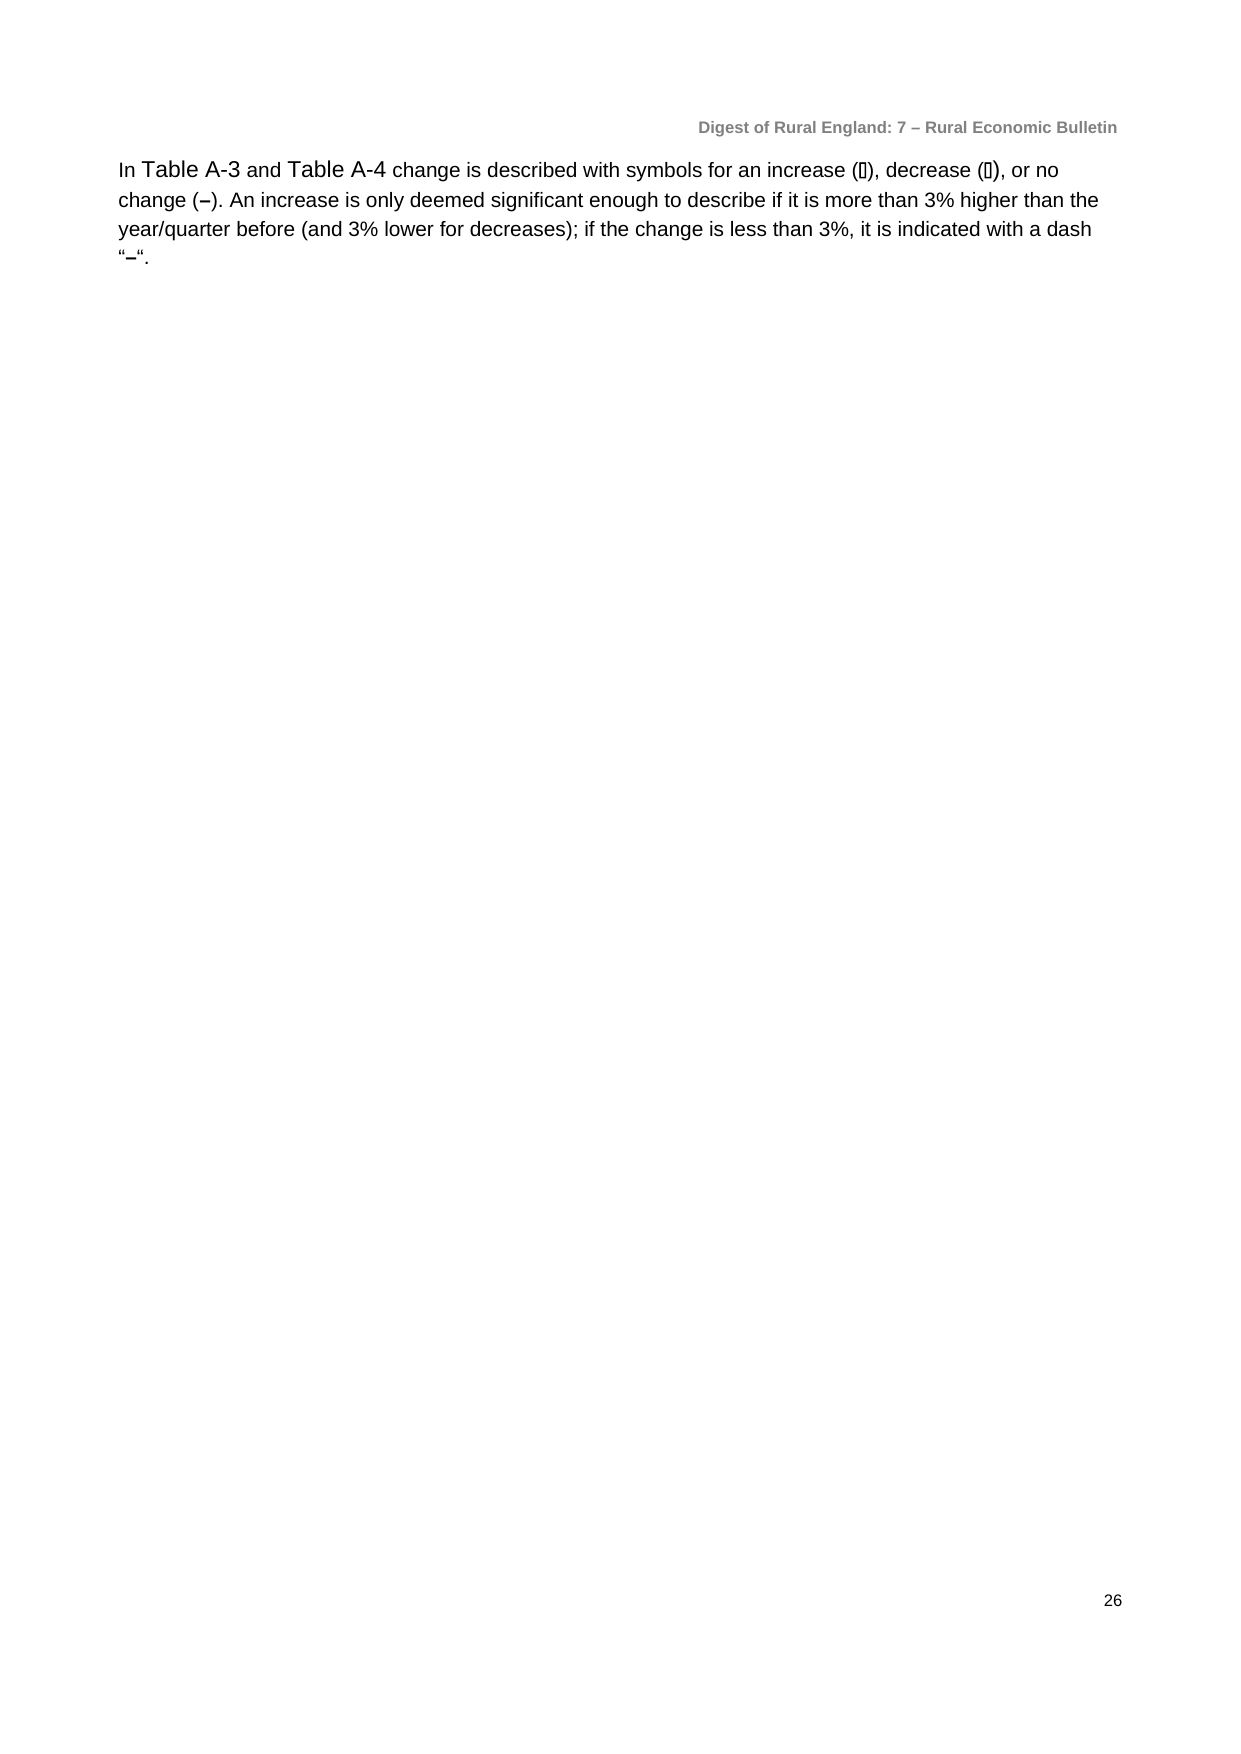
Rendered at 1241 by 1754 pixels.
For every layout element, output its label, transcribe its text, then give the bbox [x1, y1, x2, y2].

text In Table A‑3 and Table A‑4 change is described with symbols for an increase (), decrease (), or no change (–). An increase is only deemed significant enough to describe if it is more than 3% higher than the year/quarter before (and 3% lower for decreases); if the change is less than 3%, it is indicated with a dash “–“. [118, 156, 1122, 269]
